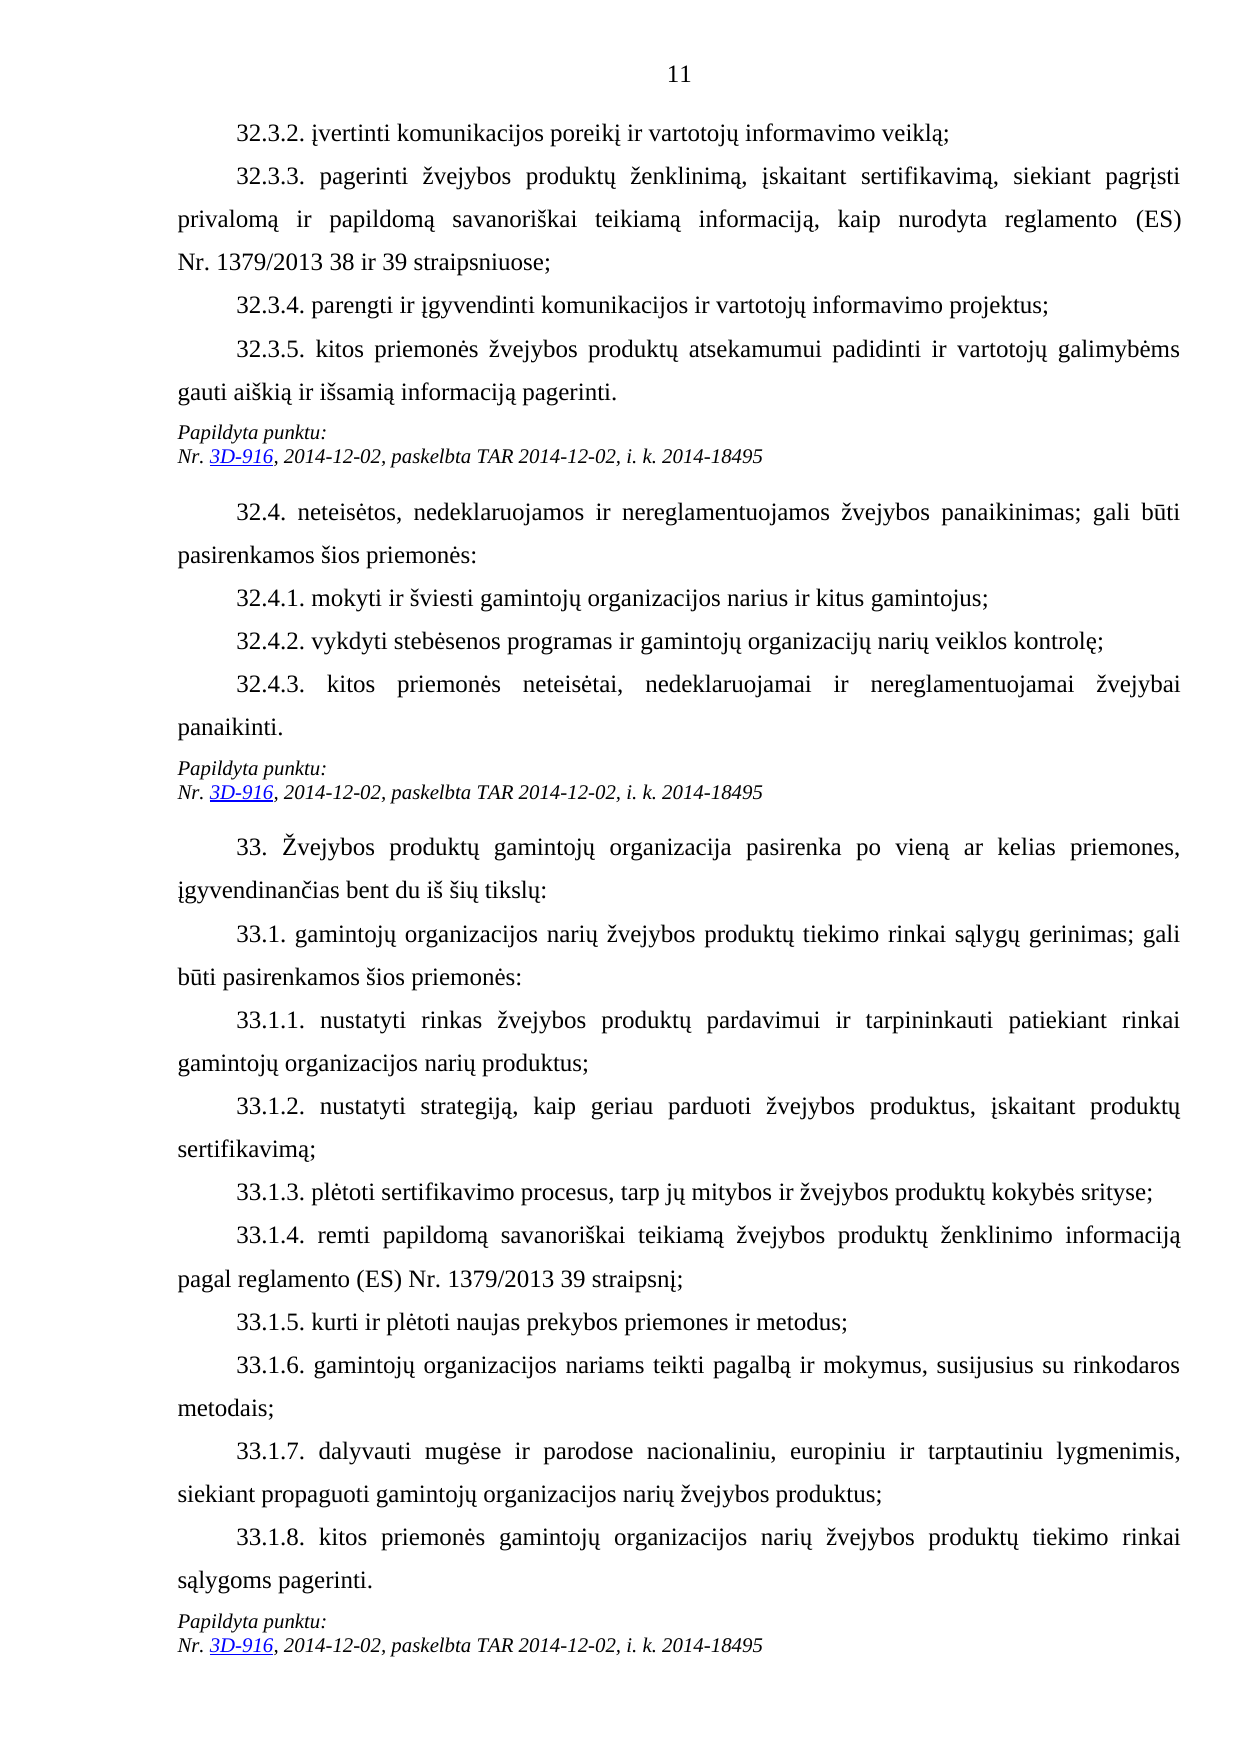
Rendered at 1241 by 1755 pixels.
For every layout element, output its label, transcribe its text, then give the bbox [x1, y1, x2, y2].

text 32.4.3. kitos priemonės neteisėtai, nedeklaruojamai ir nereglamentuojamai žvejybai panaikinti. [177, 669, 1181, 741]
text 32.4. neteisėtos, nedeklaruojamos ir nereglamentuojamos žvejybos panaikinimas; gali būti pasirenkamos šios priemonės: [177, 497, 1181, 569]
text 33.1.5. kurti ir plėtoti naujas prekybos priemones ir metodus; [177, 1307, 1181, 1336]
text 32.4.2. vykdyti stebėsenos programas ir gamintojų organizacijų narių veiklos kontrolę; [177, 626, 1181, 655]
text Nr. 3D-916, 2014-12-02, paskelbta TAR 2014-12-02, i. k. 2014-18495 [177, 1633, 1181, 1657]
text Nr. 3D-916, 2014-12-02, paskelbta TAR 2014-12-02, i. k. 2014-18495 [177, 780, 1181, 804]
text 33.1.7. dalyvauti mugėse ir parodose nacionaliniu, europiniu ir tarptautiniu lygmenimis, siekiant propaguoti gamintojų organizacijos narių žvejybos produktus; [177, 1436, 1181, 1508]
text 32.3.4. parengti ir įgyvendinti komunikacijos ir vartotojų informavimo projektus; [177, 291, 1181, 319]
text 33.1.4. remti papildomą savanoriškai teikiamą žvejybos produktų ženklinimo informaciją pagal reglamento (ES) Nr. 1379/2013 39 straipsnį; [177, 1221, 1181, 1292]
text 33.1.8. kitos priemonės gamintojų organizacijos narių žvejybos produktų tiekimo rinkai sąlygoms pagerinti. [177, 1522, 1181, 1594]
text Papildyta punktu: [177, 756, 1181, 780]
text Papildyta punktu: [177, 420, 1181, 444]
text 32.3.3. pagerinti žvejybos produktų ženklinimą, įskaitant sertifikavimą, siekiant pagrįsti privalomą ir papildomą savanoriškai teikiamą informaciją, kaip nurodyta reglamento (ES) Nr. 1379/2013 38 ir 39 straipsniuose; [177, 161, 1181, 276]
text 32.3.5. kitos priemonės žvejybos produktų atsekamumui padidinti ir vartotojų galimybėms gauti aiškią ir išsamią informaciją pagerinti. [177, 334, 1181, 406]
text 32.3.2. įvertinti komunikacijos poreikį ir vartotojų informavimo veiklą; [177, 118, 1181, 147]
text 33.1.1. nustatyti rinkas žvejybos produktų pardavimui ir tarpininkauti patiekiant rinkai gamintojų organizacijos narių produktus; [177, 1005, 1181, 1077]
text 32.4.1. mokyti ir šviesti gamintojų organizacijos narius ir kitus gamintojus; [177, 583, 1181, 612]
text 33.1.2. nustatyti strategiją, kaip geriau parduoti žvejybos produktus, įskaitant produktų sertifikavimą; [177, 1091, 1181, 1163]
text Nr. 3D-916, 2014-12-02, paskelbta TAR 2014-12-02, i. k. 2014-18495 [177, 444, 1181, 468]
text Papildyta punktu: [177, 1609, 1181, 1633]
text 33. Žvejybos produktų gamintojų organizacija pasirenka po vieną ar kelias priemones, įgyvendinančias bent du iš šių tikslų: [177, 832, 1181, 904]
text 33.1. gamintojų organizacijos narių žvejybos produktų tiekimo rinkai sąlygų gerinimas; gali būti pasirenkamos šios priemonės: [177, 919, 1181, 991]
text 33.1.6. gamintojų organizacijos nariams teikti pagalbą ir mokymus, susijusius su rinkodaros metodais; [177, 1350, 1181, 1422]
text 33.1.3. plėtoti sertifikavimo procesus, tarp jų mitybos ir žvejybos produktų kokybės srityse; [177, 1177, 1181, 1206]
